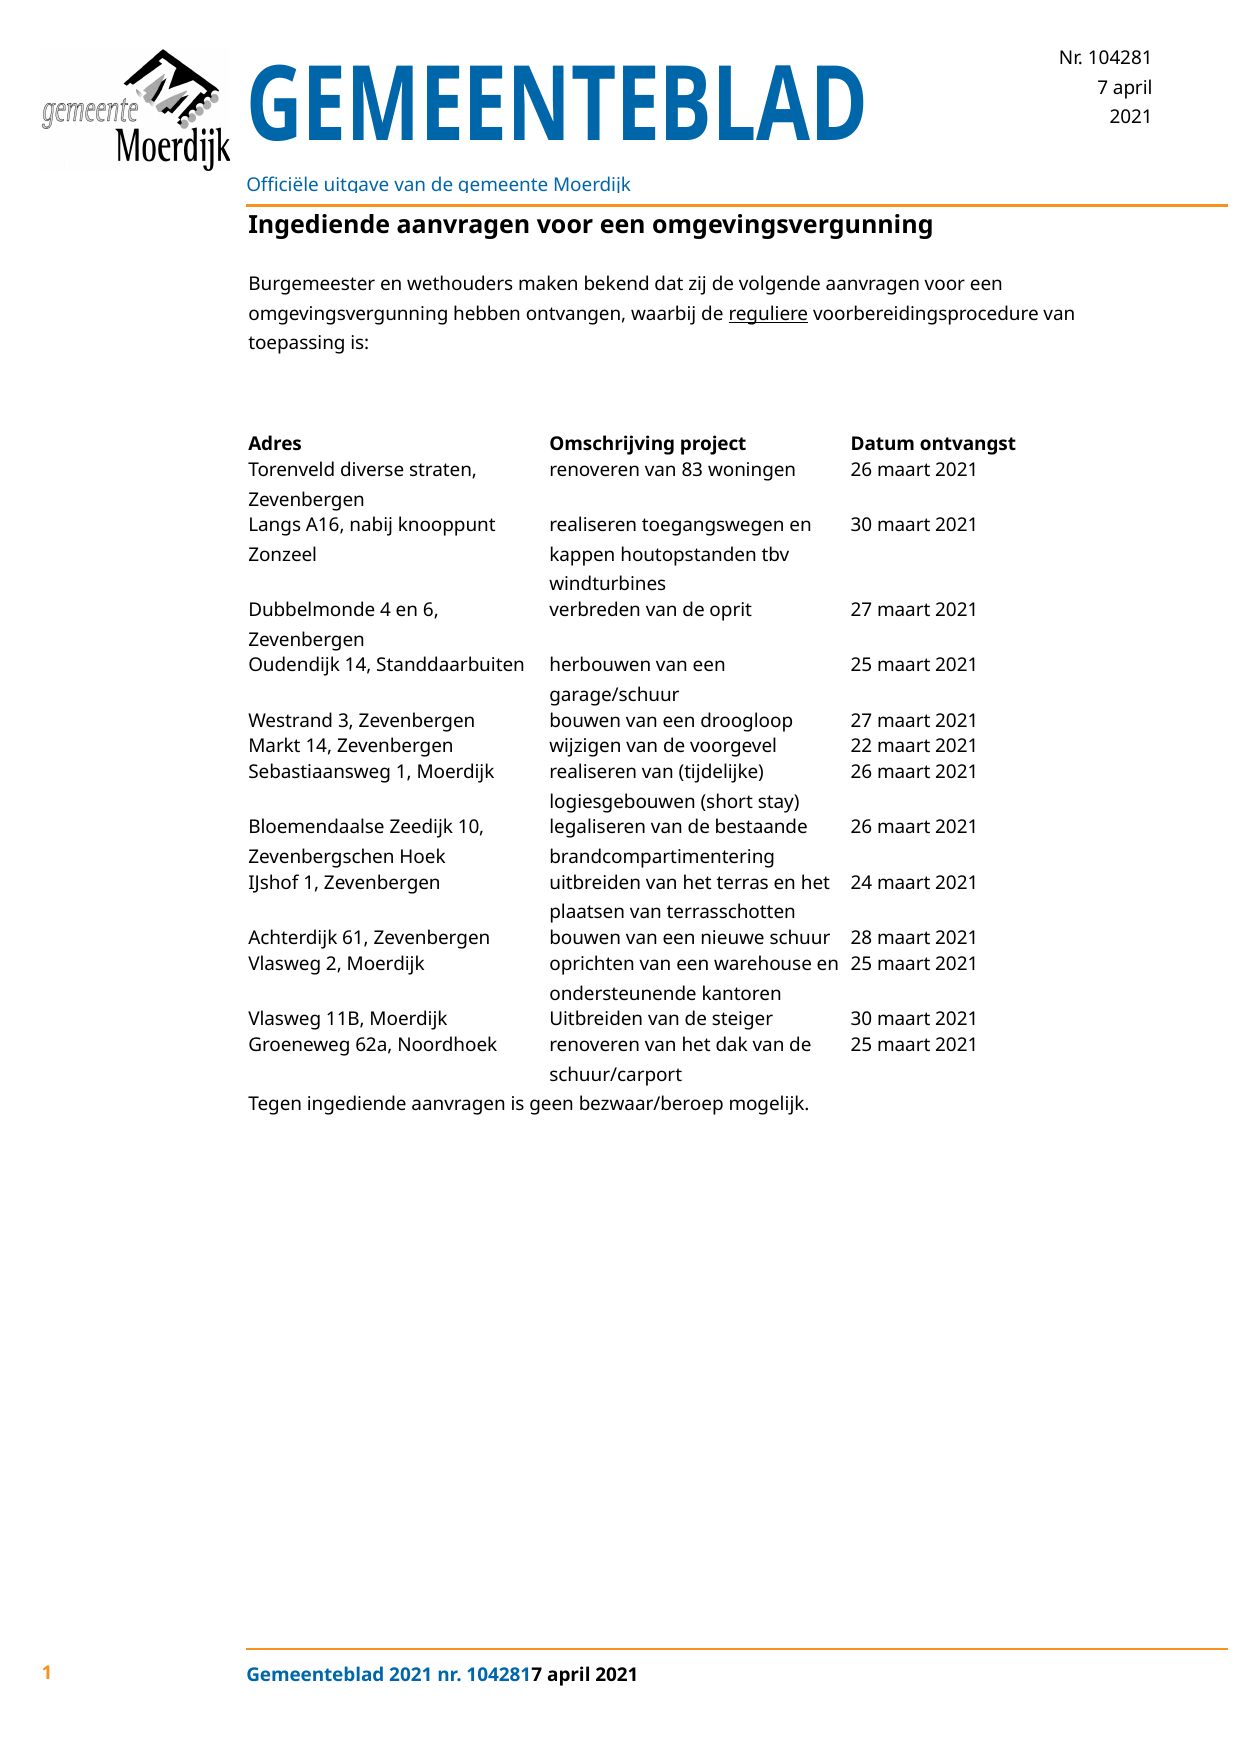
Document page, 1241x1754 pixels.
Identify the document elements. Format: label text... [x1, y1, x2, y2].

table_cell renoveren van 83 woningen [549, 456, 850, 511]
table_cell 25 maart 2021 [850, 950, 1152, 1005]
table_cell Westrand 3, Zevenbergen [248, 707, 549, 733]
table_cell uitbreiden van het terras en het plaatsen van terrasschotten [549, 869, 850, 924]
table_cell 22 maart 2021 [850, 733, 1152, 758]
table_cell 27 maart 2021 [850, 707, 1152, 733]
table_cell Groeneweg 62a, Noordhoek [248, 1031, 549, 1086]
text Tegen ingediende aanvragen is geen bezwaar/beroep mogelijk. [248, 1090, 1152, 1115]
table_cell 25 maart 2021 [850, 1031, 1152, 1086]
table_cell Markt 14, Zevenbergen [248, 733, 549, 758]
table_cell Dubbelmonde 4 en 6, Zevenbergen [248, 596, 549, 652]
table_cell Vlasweg 2, Moerdijk [248, 950, 549, 1005]
table_cell Torenveld diverse straten, Zevenbergen [248, 456, 549, 511]
table_cell realiseren toegangswegen en kappen houtopstanden tbv windturbines [549, 511, 850, 596]
table_cell Uitbreiden van de steiger [549, 1005, 850, 1031]
table_cell wijzigen van de voorgevel [549, 733, 850, 758]
table_cell Vlasweg 11B, Moerdijk [248, 1005, 549, 1031]
table_cell bouwen van een nieuwe schuur [549, 924, 850, 950]
table_header Adres [248, 430, 549, 456]
table_cell Achterdijk 61, Zevenbergen [248, 924, 549, 950]
table_cell renoveren van het dak van de schuur/carport [549, 1031, 850, 1086]
table_cell bouwen van een droogloop [549, 707, 850, 733]
table_cell 25 maart 2021 [850, 652, 1152, 707]
table_cell 30 maart 2021 [850, 511, 1152, 596]
table_cell herbouwen van een garage/schuur [549, 652, 850, 707]
table_cell IJshof 1, Zevenbergen [248, 869, 549, 924]
table_cell 26 maart 2021 [850, 759, 1152, 814]
table_cell oprichten van een warehouse en ondersteunende kantoren [549, 950, 850, 1005]
text Ingediende aanvragen voor een omgevingsvergunning [248, 207, 1152, 241]
table_cell Bloemendaalse Zeedijk 10, Zevenbergschen Hoek [248, 814, 549, 869]
table_cell Sebastiaansweg 1, Moerdijk [248, 759, 549, 814]
text Burgemeester en wethouders maken bekend dat zij de volgende aanvragen voor een omgevingsvergunning hebben ontvangen, waarbij de reguliere voorbereidingsprocedure van toepassing is: [248, 270, 1152, 355]
table_header Datum ontvangst [850, 430, 1152, 456]
table_cell Oudendijk 14, Standdaarbuiten [248, 652, 549, 707]
table_cell 26 maart 2021 [850, 456, 1152, 511]
table_cell 26 maart 2021 [850, 814, 1152, 869]
table_cell legaliseren van de bestaande brandcompartimentering [549, 814, 850, 869]
table_cell Langs A16, nabij knooppunt Zonzeel [248, 511, 549, 596]
table_cell 30 maart 2021 [850, 1005, 1152, 1031]
picture [41, 47, 231, 172]
table_cell 24 maart 2021 [850, 869, 1152, 924]
table_cell 28 maart 2021 [850, 924, 1152, 950]
table_cell 27 maart 2021 [850, 596, 1152, 652]
table_cell realiseren van (tijdelijke) logiesgebouwen (short stay) [549, 759, 850, 814]
table_header Omschrijving project [549, 430, 850, 456]
table_cell verbreden van de oprit [549, 596, 850, 652]
